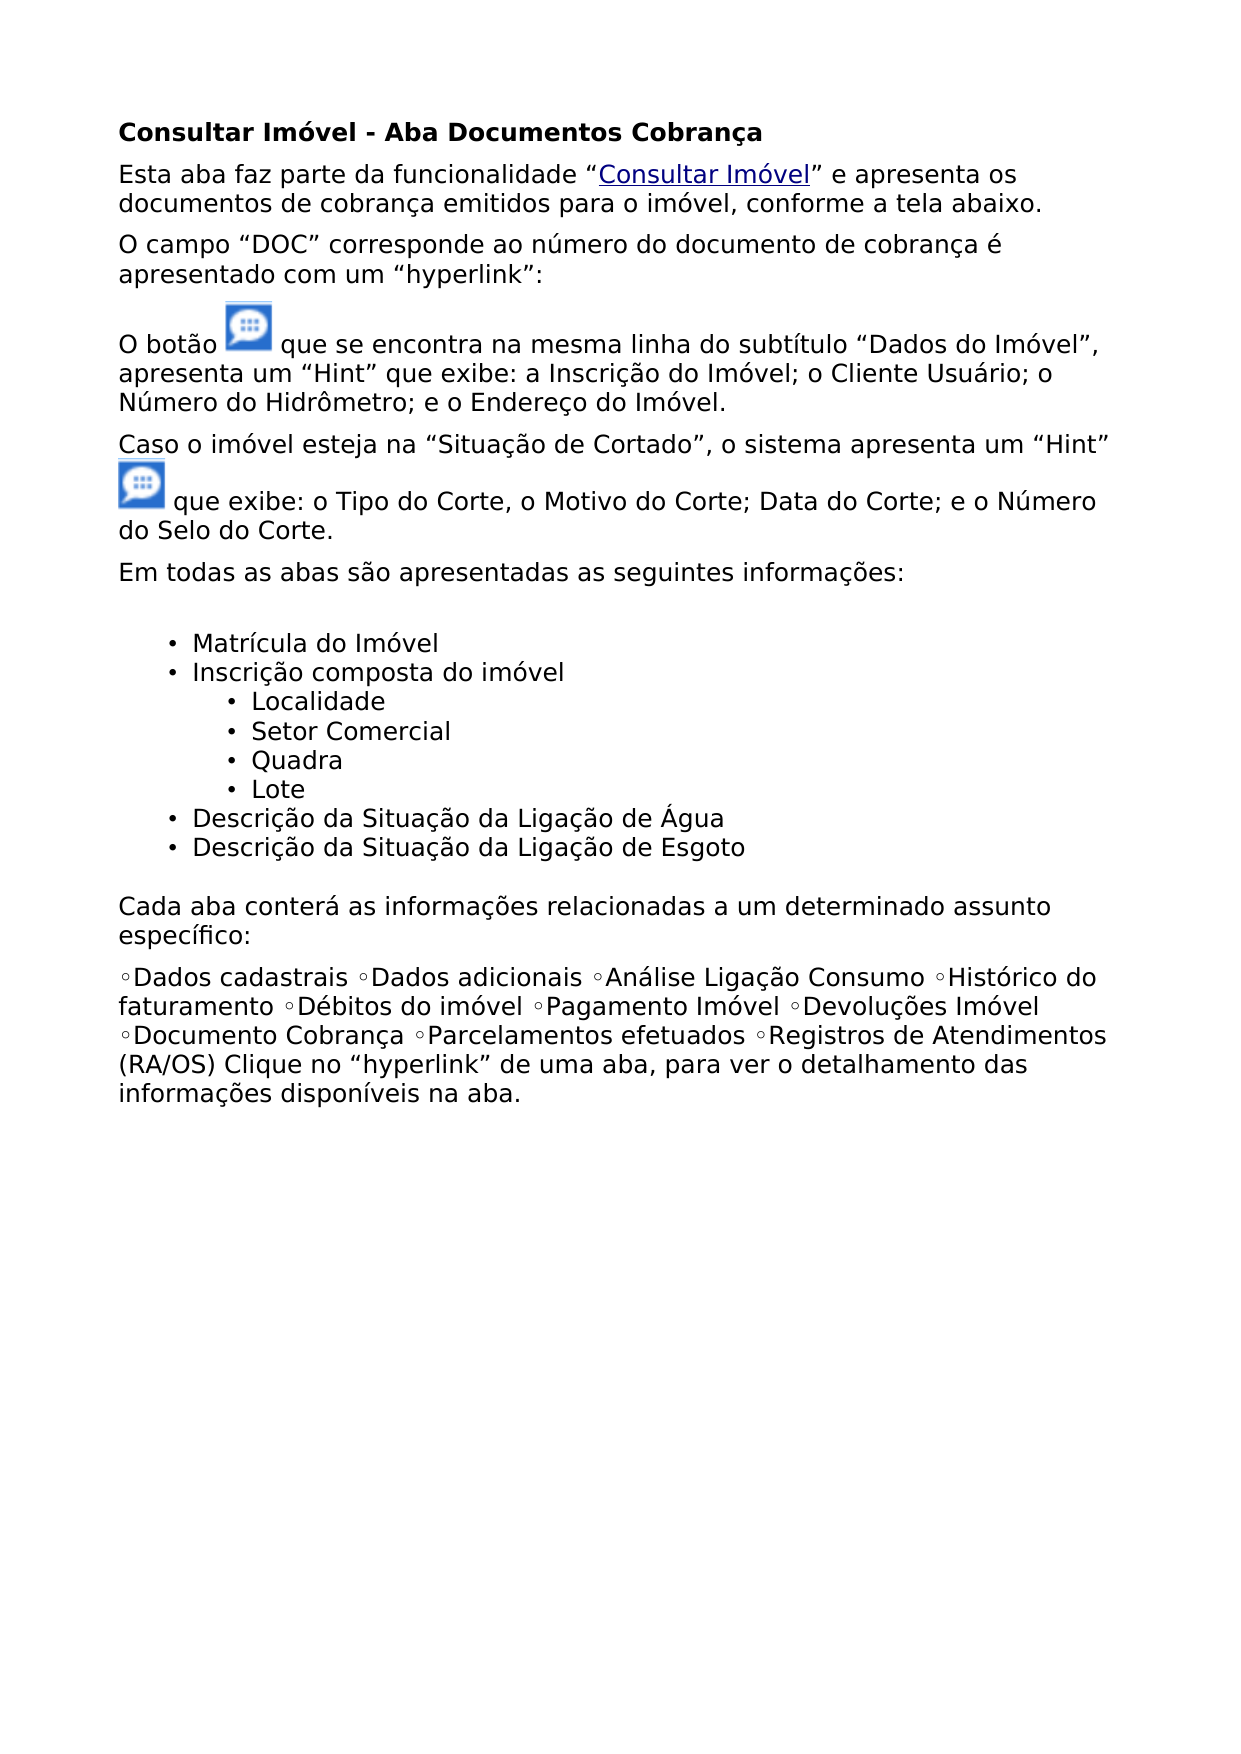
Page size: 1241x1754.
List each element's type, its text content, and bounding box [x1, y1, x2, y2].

text Cada aba conterá as informações relacionadas a um determinado assunto específico: [118, 892, 1122, 950]
picture [118, 458, 166, 511]
text ◦Dados cadastrais ◦Dados adicionais ◦Análise Ligação Consumo ◦Histórico do faturamento ◦Débitos do imóvel ◦Pagamento Imóvel ◦Devoluções Imóvel ◦Documento Cobrança ◦Parcelamentos efetuados ◦Registros de Atendimentos (RA/OS) Clique no “hyperlink” de uma aba, para ver o detalhamento das informações disponíveis na aba. [118, 963, 1122, 1109]
list Descrição da Situação da Ligação de Água [177, 804, 1122, 833]
list Localidade [236, 688, 1122, 717]
list Quadra [236, 746, 1122, 775]
list Descrição da Situação da Ligação de Esgoto [177, 833, 1122, 863]
text O campo “DOC” corresponde ao número do documento de cobrança é apresentado com um “hyperlink”: [118, 231, 1122, 289]
list Lote [236, 775, 1122, 804]
list Matrícula do Imóvel [177, 629, 1122, 658]
text Consultar Imóvel - Aba Documentos Cobrança [118, 118, 1122, 147]
text Em todas as abas são apresentadas as seguintes informações: [118, 558, 1122, 587]
list Inscrição composta do imóvel [177, 658, 1122, 688]
text Caso o imóvel esteja na “Situação de Cortado”, o sistema apresenta um “Hint” que exibe: o Tipo do Corte, o Motivo do Corte; Data do Corte; e o Número do Selo do Corte. [118, 430, 1122, 546]
text Esta aba faz parte da funcionalidade “Consultar Imóvel” e apresenta os documentos de cobrança emitidos para o imóvel, conforme a tela abaixo. [118, 160, 1122, 218]
picture [225, 301, 273, 353]
list Setor Comercial [236, 717, 1122, 746]
text O botão que se encontra na mesma linha do subtítulo “Dados do Imóvel”, apresenta um “Hint” que exibe: a Inscrição do Imóvel; o Cliente Usuário; o Número do Hidrômetro; e o Endereço do Imóvel. [118, 301, 1122, 417]
